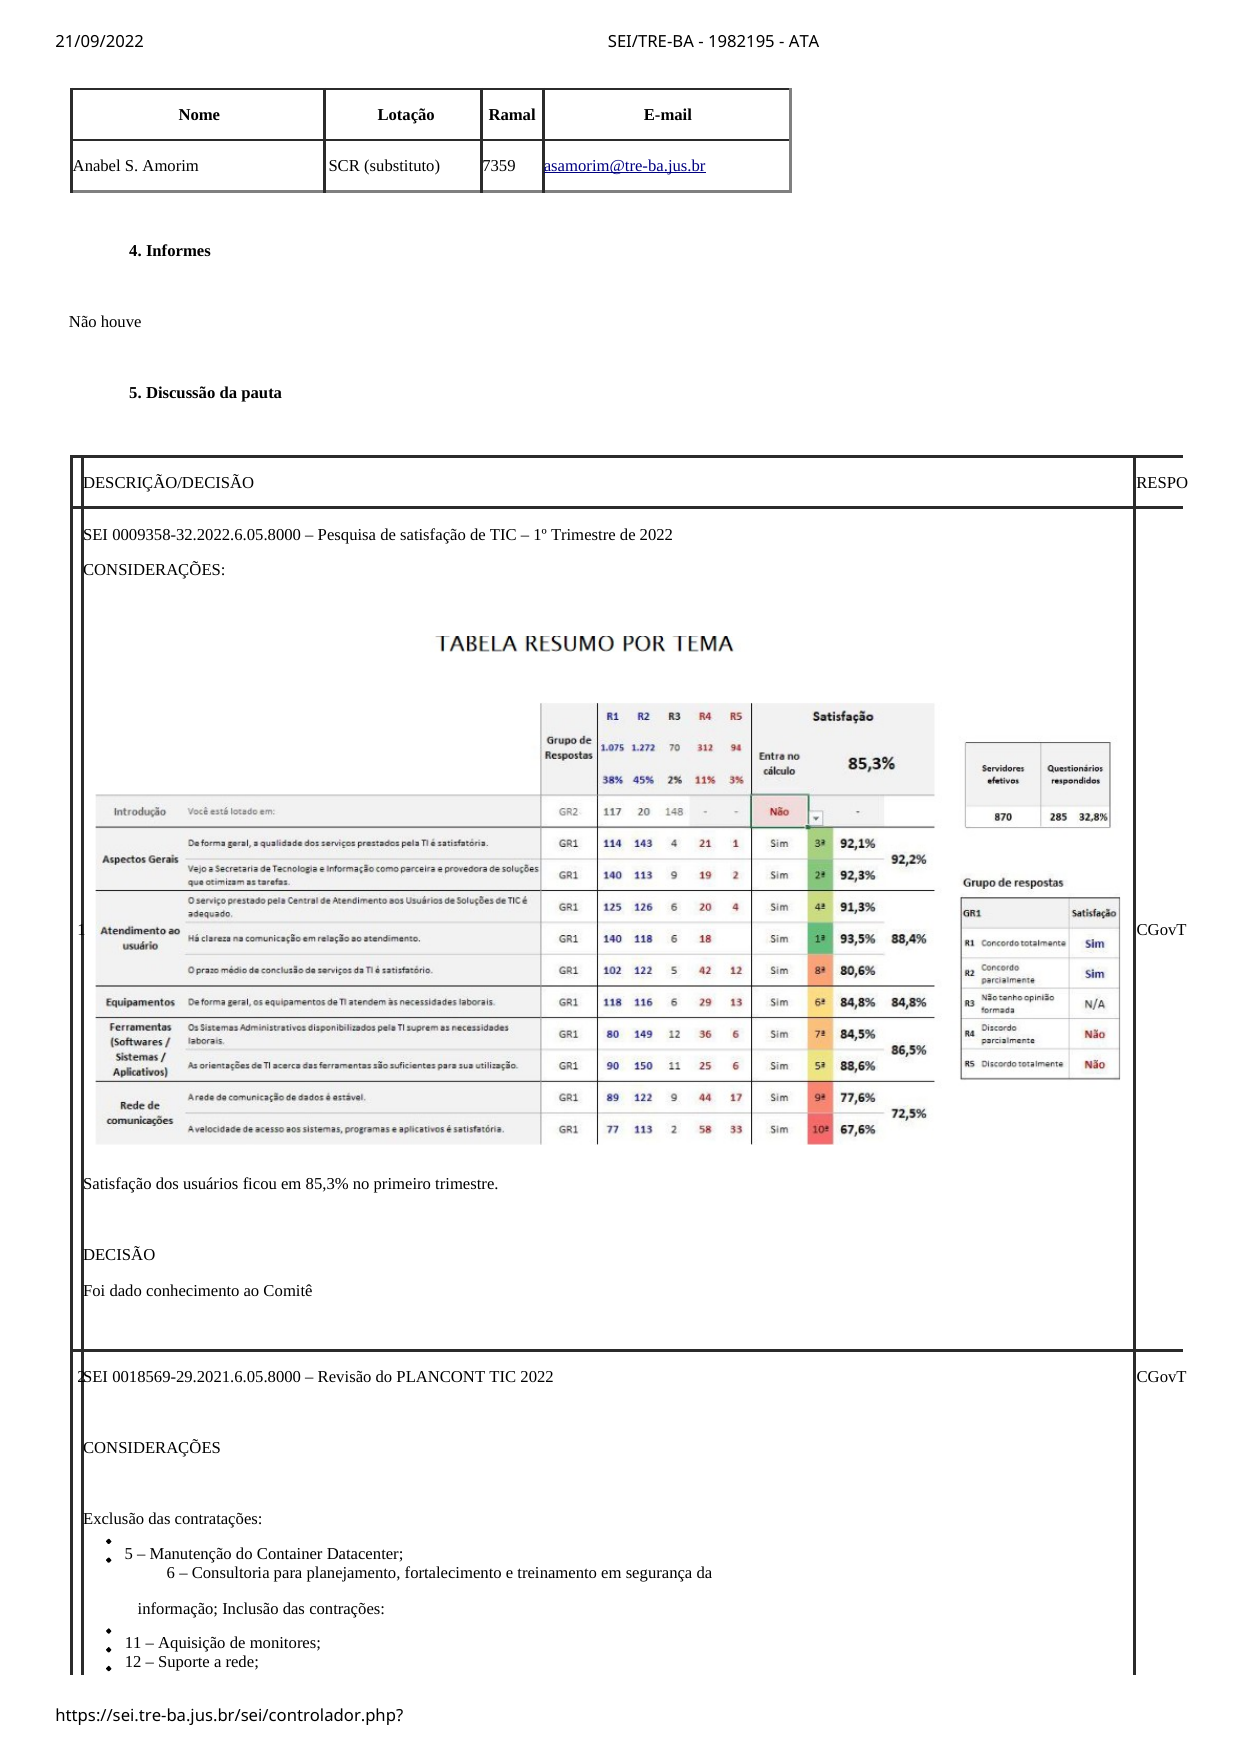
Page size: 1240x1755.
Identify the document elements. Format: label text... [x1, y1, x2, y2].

table_cell CGovT [1136, 509, 1183, 1348]
table_header Nome [73, 90, 323, 139]
list Discussão da pauta [129, 383, 1196, 402]
table_header Ramal [483, 90, 542, 139]
table_header E-mail [545, 90, 789, 139]
table_cell SEI 0018569-29.2021.6.05.8000 – Revisão do PLANCONT TIC 2022 CONSIDERAÇÕES Exclusão das contratações: – Manutenção do Container Datacenter; – Consultoria para planejamento, fortalecimento e treinamento em segurança da informação; Inclusão das contrações: 11 – Aquisição de monitores; 12 – Suporte a rede; 13 – Múltiplos Fatores de Autenticação (nacional); [84, 1352, 1133, 1675]
table_cell SEI 0009358-32.2022.6.05.8000 – Pesquisa de satisfação de TIC – 1º Trimestre de 2022 CONSIDERAÇÕES: Satisfação dos usuários ficou em 85,3% no primeiro trimestre. DECISÃO Foi dado conhecimento ao Comitê [84, 509, 1133, 1348]
table_cell SCR (substituto) [326, 141, 480, 189]
table_cell asamorim@tre-ba.jus.br [545, 141, 789, 189]
table_header RESPO [1136, 458, 1183, 506]
table_cell 2 [73, 1352, 81, 1675]
table_cell 7359 [483, 141, 542, 189]
table_cell 1 [73, 509, 81, 1348]
table_cell CGovT [1136, 1352, 1183, 1675]
table_cell Anabel S. Amorim [73, 141, 323, 189]
list Informes [129, 241, 1196, 260]
table_header DESCRIÇÃO/DECISÃO [84, 458, 1133, 506]
text Não houve [69, 312, 1196, 331]
table_header Lotação [326, 90, 480, 139]
table_header [73, 458, 81, 506]
